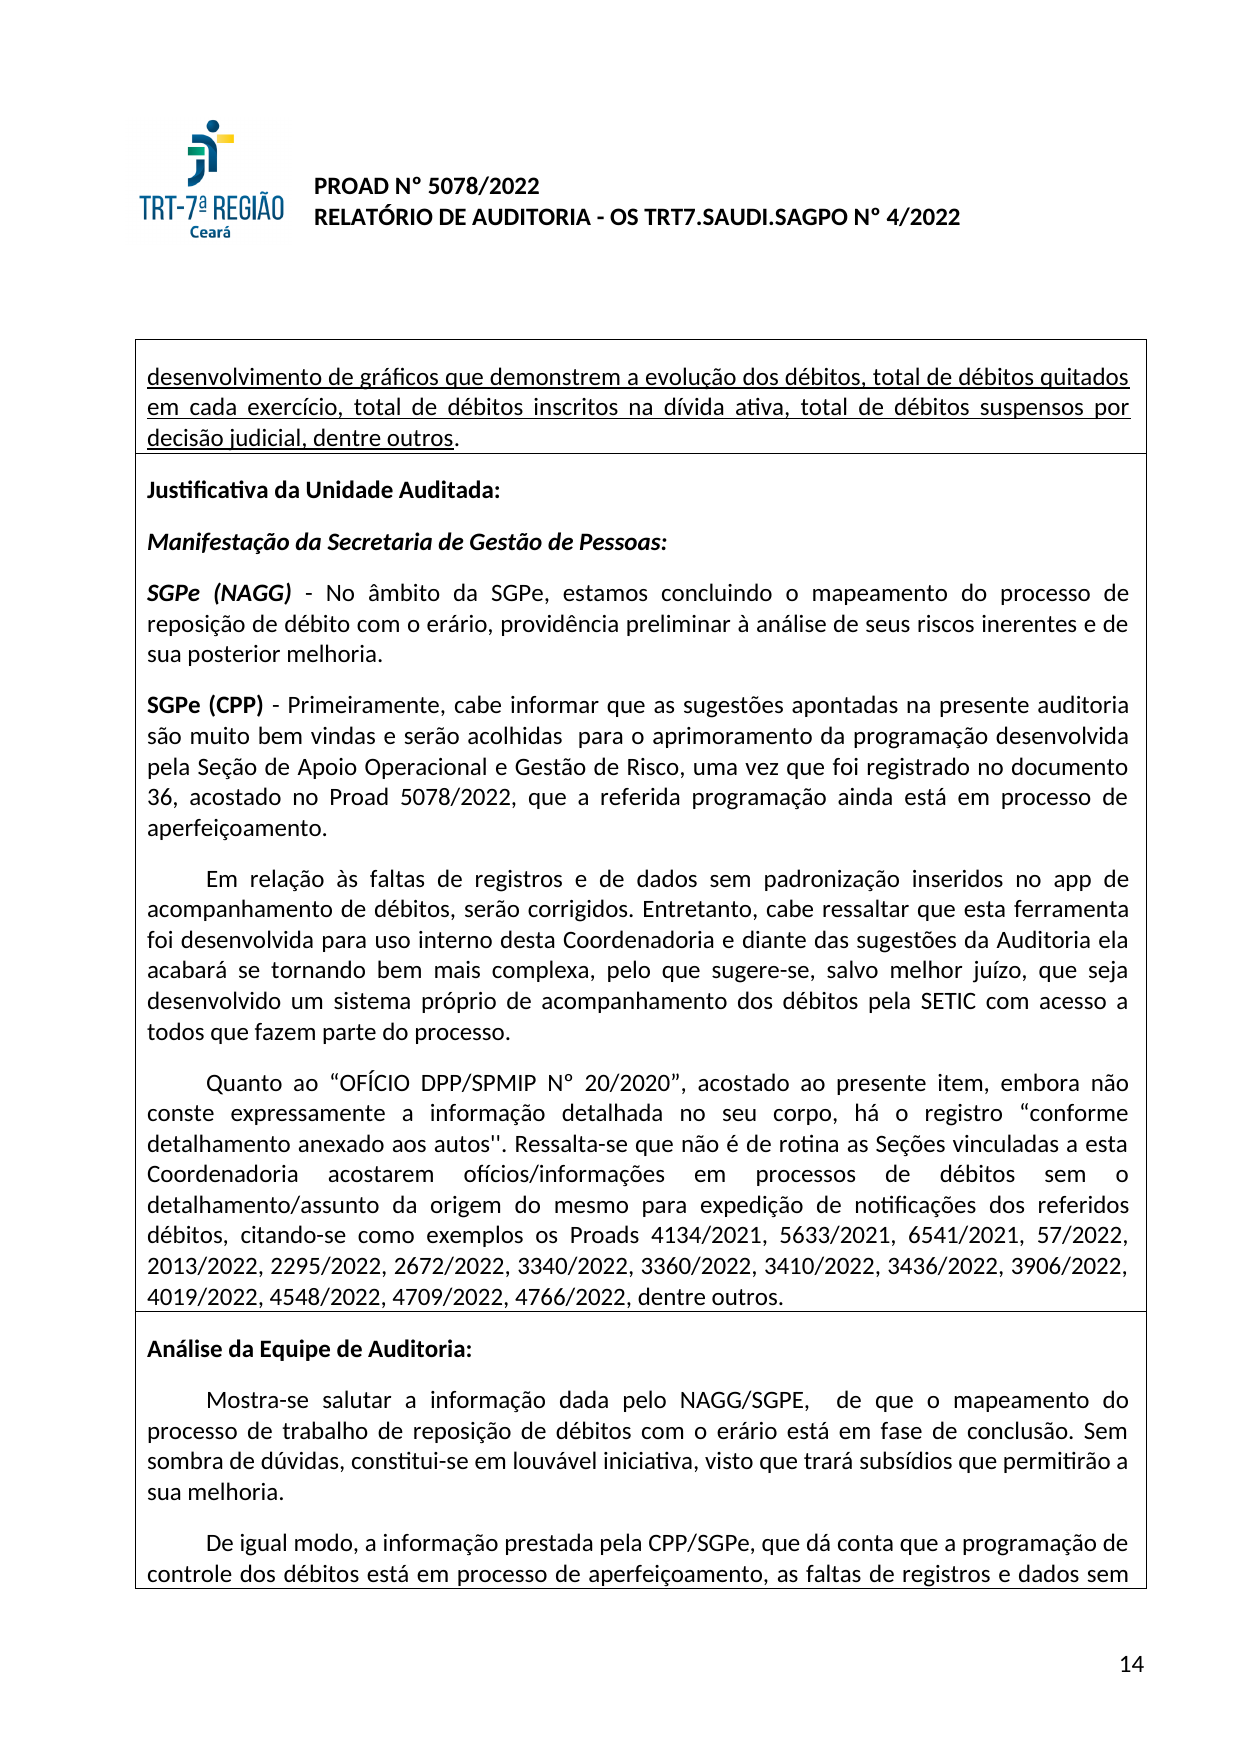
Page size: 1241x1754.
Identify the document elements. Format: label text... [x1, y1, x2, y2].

table_cell desenvolvimento de gráficos que demonstrem a evolução dos débitos, total de débitos quitados em cada exercício, total de débitos inscritos na dívida ativa, total de débitos suspensos por decisão judicial, dentre outros. [136, 340, 1146, 453]
table_cell Justificativa da Unidade Auditada: Manifestação da Secretaria de Gestão de Pessoas: SGPe (NAGG) - No âmbito da SGPe, estamos concluindo o mapeamento do processo de reposição de débito com o erário, providência preliminar à análise de seus riscos inerentes e de sua posterior melhoria. SGPe (CPP) - Primeiramente, cabe informar que as sugestões apontadas na presente auditoria são muito bem vindas e serão acolhidas para o aprimoramento da programação desenvolvida pela Seção de Apoio Operacional e Gestão de Risco, uma vez que foi registrado no documento 36, acostado no Proad 5078/2022, que a referida programação ainda está em processo de aperfeiçoamento. Em relação às faltas de registros e de dados sem padronização inseridos no app de acompanhamento de débitos, serão corrigidos. Entretanto, cabe ressaltar que esta ferramenta foi desenvolvida para uso interno desta Coordenadoria e diante das sugestões da Auditoria ela acabará se tornando bem mais complexa, pelo que sugere-se, salvo melhor juízo, que seja desenvolvido um sistema próprio de acompanhamento dos débitos pela SETIC com acesso a todos que fazem parte do processo. Quanto ao “OFÍCIO DPP/SPMIP Nº 20/2020”, acostado ao presente item, embora não conste expressamente a informação detalhada no seu corpo, há o registro “conforme detalhamento anexado aos autos''. Ressalta-se que não é de rotina as Seções vinculadas a esta Coordenadoria acostarem ofícios/informações em processos de débitos sem o detalhamento/assunto da origem do mesmo para expedição de notificações dos referidos débitos, citando-se como exemplos os Proads 4134/2021, 5633/2021, 6541/2021, 57/2022, 2013/2022, 2295/2022, 2672/2022, 3340/2022, 3360/2022, 3410/2022, 3436/2022, 3906/2022, 4019/2022, 4548/2022, 4709/2022, 4766/2022, dentre outros. [136, 454, 1146, 1311]
table_cell Análise da Equipe de Auditoria: Mostra-se salutar a informação dada pelo NAGG/SGPE, de que o mapeamento do processo de trabalho de reposição de débitos com o erário está em fase de conclusão. Sem sombra de dúvidas, constitui-se em louvável iniciativa, visto que trará subsídios que permitirão a sua melhoria. De igual modo, a informação prestada pela CPP/SGPe, que dá conta que a programação de controle dos débitos está em processo de aperfeiçoamento, as faltas de registros e dados sem [136, 1312, 1146, 1588]
picture [125, 117, 293, 245]
